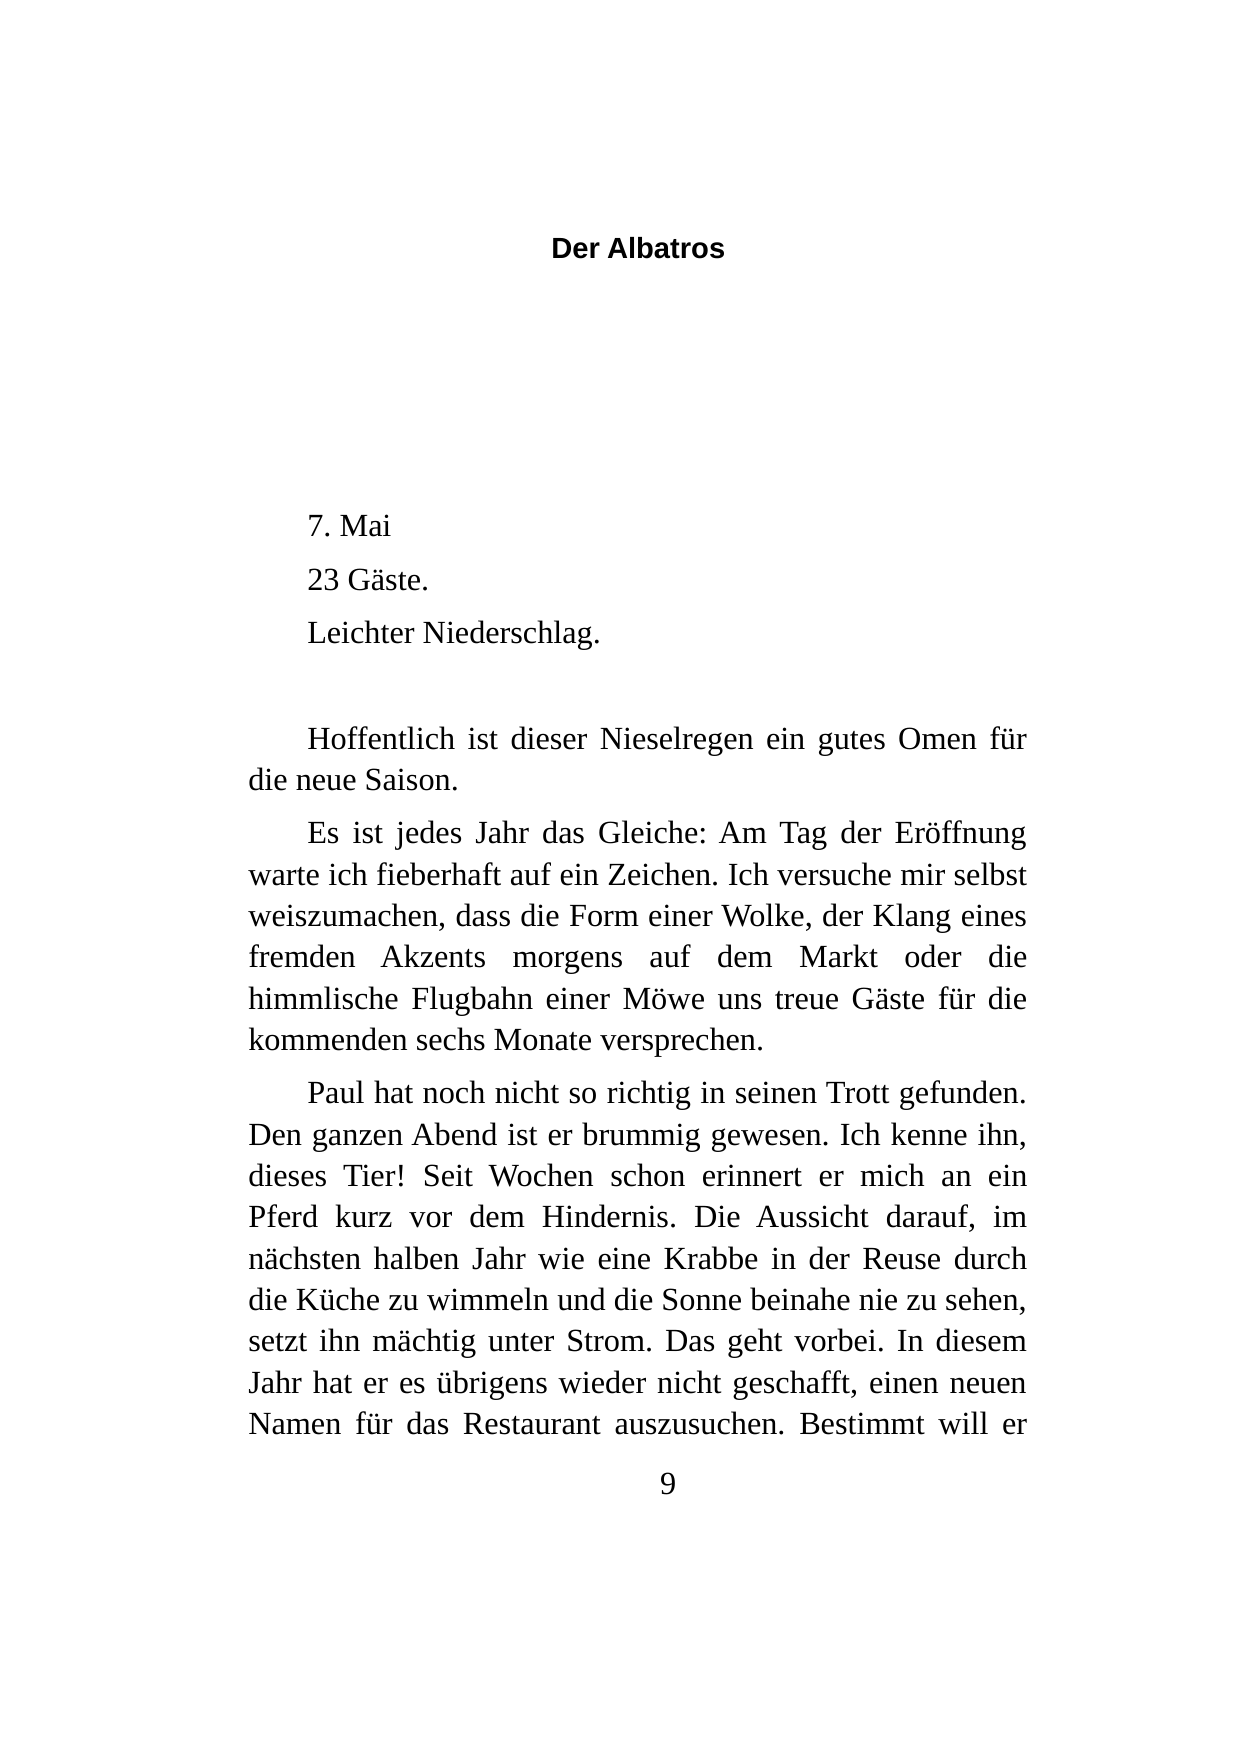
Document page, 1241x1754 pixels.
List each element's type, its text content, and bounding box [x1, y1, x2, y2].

text Leichter Niederschlag. [248, 610, 1028, 651]
subtitle Der Albatros [248, 226, 1028, 267]
text 23 Gäste. [248, 557, 1028, 598]
text Es ist jedes Jahr das Gleiche: Am Tag der Eröffnung warte ich fieberhaft auf ein Zeichen. Ich versuche mir selbst weiszumachen, dass die Form einer Wolke, der Klang eines fremden Akzents morgens auf dem Markt oder die himmlische Flugbahn einer Möwe uns treue Gäste für die kommenden sechs Monate versprechen. [248, 811, 1028, 1059]
text Paul hat noch nicht so richtig in seinen Trott gefunden. Den ganzen Abend ist er brummig gewesen. Ich kenne ihn, dieses Tier! Seit Wochen schon erinnert er mich an ein Pferd kurz vor dem Hindernis. Die Aussicht darauf, im nächsten halben Jahr wie eine Krabbe in der Reuse durch die Küche zu wimmeln und die Sonne beinahe nie zu sehen, setzt ihn mächtig unter Strom. Das geht vorbei. In diesem Jahr hat er es übrigens wieder nicht geschafft, einen neuen Namen für das Restaurant auszusuchen. Bestimmt will er [248, 1071, 1028, 1443]
text 7. Mai [248, 504, 1028, 545]
text Hoffentlich ist dieser Nieselregen ein gutes Omen für die neue Saison. [248, 716, 1028, 799]
